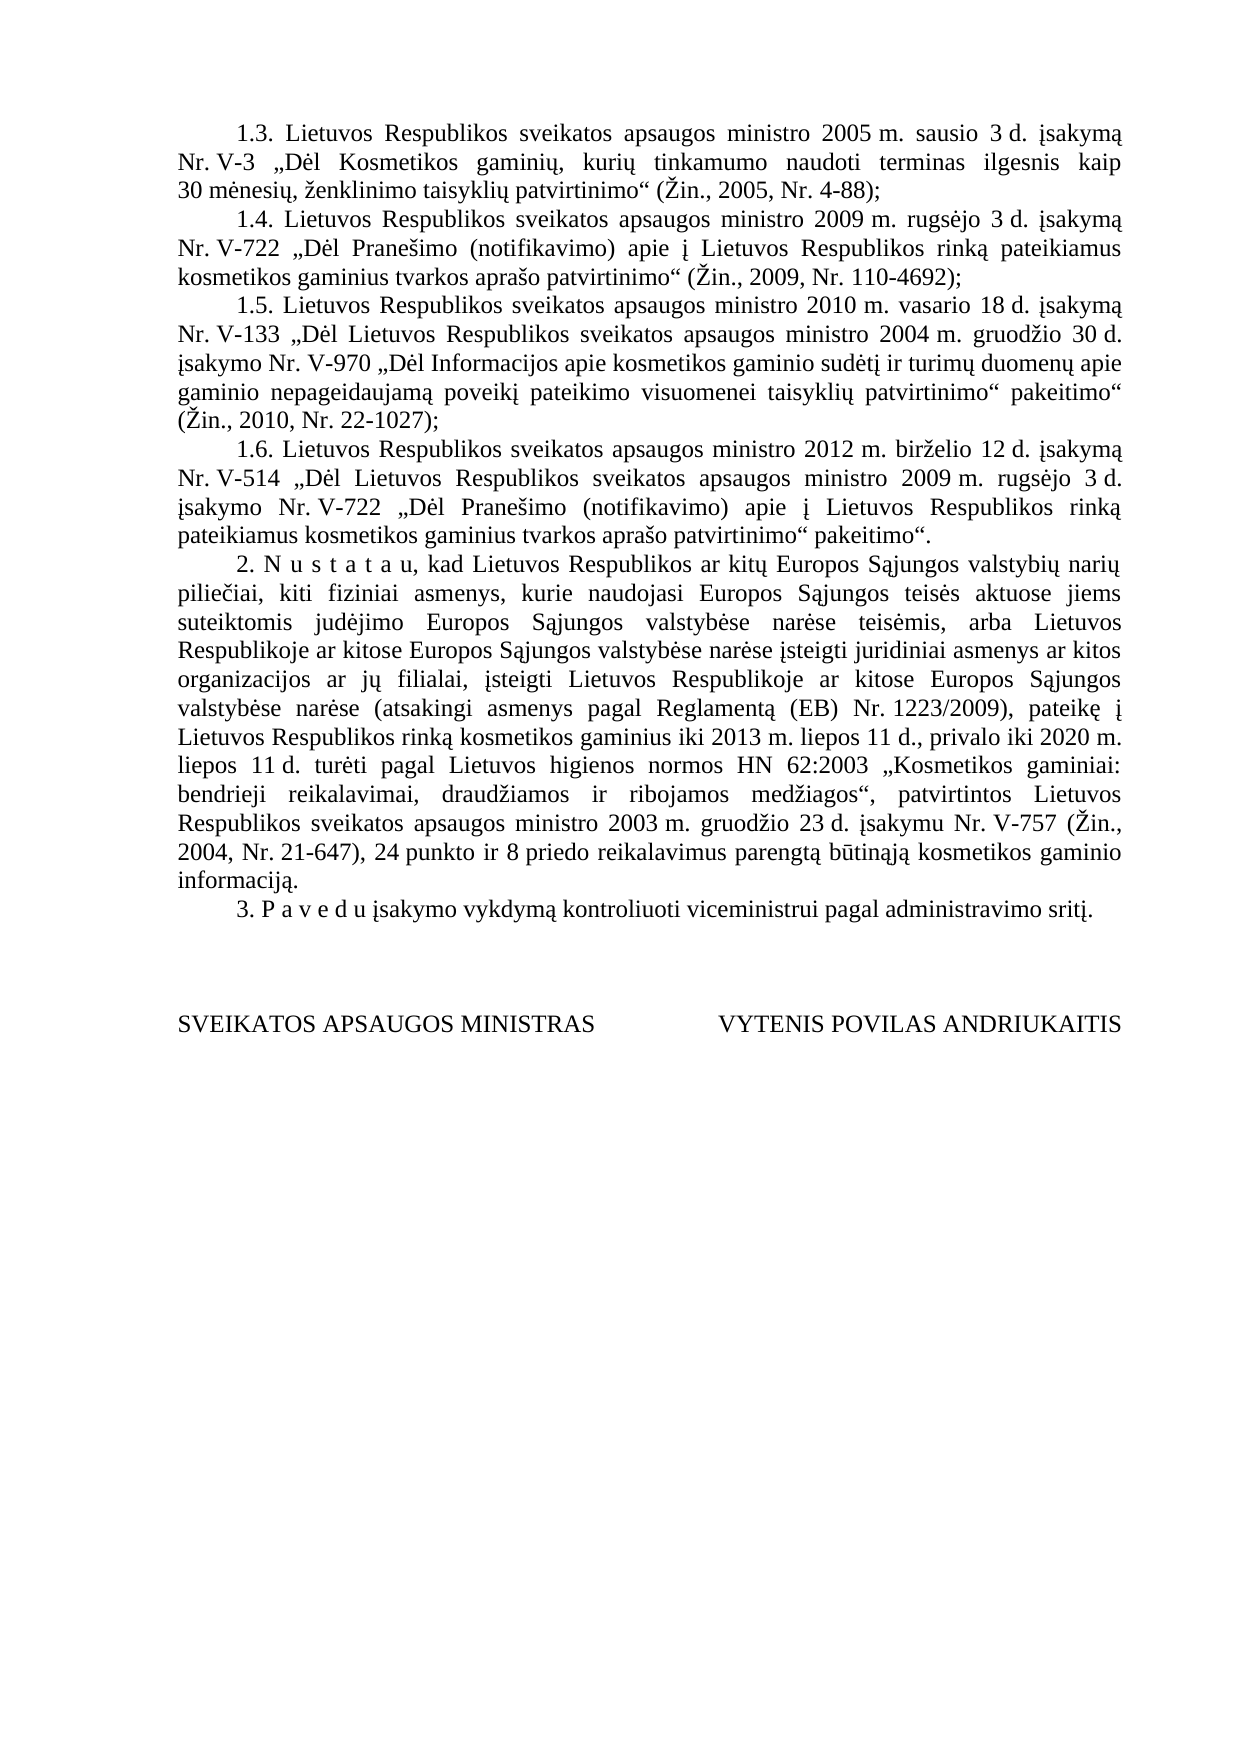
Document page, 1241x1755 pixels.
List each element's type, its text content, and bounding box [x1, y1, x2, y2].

text 2. N u s t a t a u, kad Lietuvos Respublikos ar kitų Europos Sąjungos valstybių narių piliečiai, kiti fiziniai asmenys, kurie naudojasi Europos Sąjungos teisės aktuose jiems suteiktomis judėjimo Europos Sąjungos valstybėse narėse teisėmis, arba Lietuvos Respublikoje ar kitose Europos Sąjungos valstybėse narėse įsteigti juridiniai asmenys ar kitos organizacijos ar jų filialai, įsteigti Lietuvos Respublikoje ar kitose Europos Sąjungos valstybėse narėse (atsakingi asmenys pagal Reglamentą (EB) Nr. 1223/2009), pateikę į Lietuvos Respublikos rinką kosmetikos gaminius iki 2013 m. liepos 11 d., privalo iki 2020 m. liepos 11 d. turėti pagal Lietuvos higienos normos HN 62:2003 „Kosmetikos gaminiai: bendrieji reikalavimai, draudžiamos ir ribojamos medžiagos“, patvirtintos Lietuvos Respublikos sveikatos apsaugos ministro 2003 m. gruodžio 23 d. įsakymu Nr. V-757 (Žin., 2004, Nr. 21-647), 24 punkto ir 8 priedo reikalavimus parengtą būtinąją kosmetikos gaminio informaciją. [177, 549, 1122, 894]
text SVEIKATOS APSAUGOS MINISTRAS VYTENIS POVILAS ANDRIUKAITIS [177, 1009, 1122, 1038]
text 1.5. Lietuvos Respublikos sveikatos apsaugos ministro 2010 m. vasario 18 d. įsakymą Nr. V-133 „Dėl Lietuvos Respublikos sveikatos apsaugos ministro 2004 m. gruodžio 30 d. įsakymo Nr. V-970 „Dėl Informacijos apie kosmetikos gaminio sudėtį ir turimų duomenų apie gaminio nepageidaujamą poveikį pateikimo visuomenei taisyklių patvirtinimo“ pakeitimo“ (Žin., 2010, Nr. 22-1027); [177, 291, 1122, 434]
text 3. P a v e d u įsakymo vykdymą kontroliuoti viceministrui pagal administravimo sritį. [177, 894, 1122, 923]
text 1.4. Lietuvos Respublikos sveikatos apsaugos ministro 2009 m. rugsėjo 3 d. įsakymą Nr. V-722 „Dėl Pranešimo (notifikavimo) apie į Lietuvos Respublikos rinką pateikiamus kosmetikos gaminius tvarkos aprašo patvirtinimo“ (Žin., 2009, Nr. 110-4692); [177, 204, 1122, 291]
text 1.3. Lietuvos Respublikos sveikatos apsaugos ministro 2005 m. sausio 3 d. įsakymą Nr. V-3 „Dėl Kosmetikos gaminių, kurių tinkamumo naudoti terminas ilgesnis kaip 30 mėnesių, ženklinimo taisyklių patvirtinimo“ (Žin., 2005, Nr. 4-88); [177, 118, 1122, 204]
text 1.6. Lietuvos Respublikos sveikatos apsaugos ministro 2012 m. birželio 12 d. įsakymą Nr. V-514 „Dėl Lietuvos Respublikos sveikatos apsaugos ministro 2009 m. rugsėjo 3 d. įsakymo Nr. V-722 „Dėl Pranešimo (notifikavimo) apie į Lietuvos Respublikos rinką pateikiamus kosmetikos gaminius tvarkos aprašo patvirtinimo“ pakeitimo“. [177, 434, 1122, 549]
